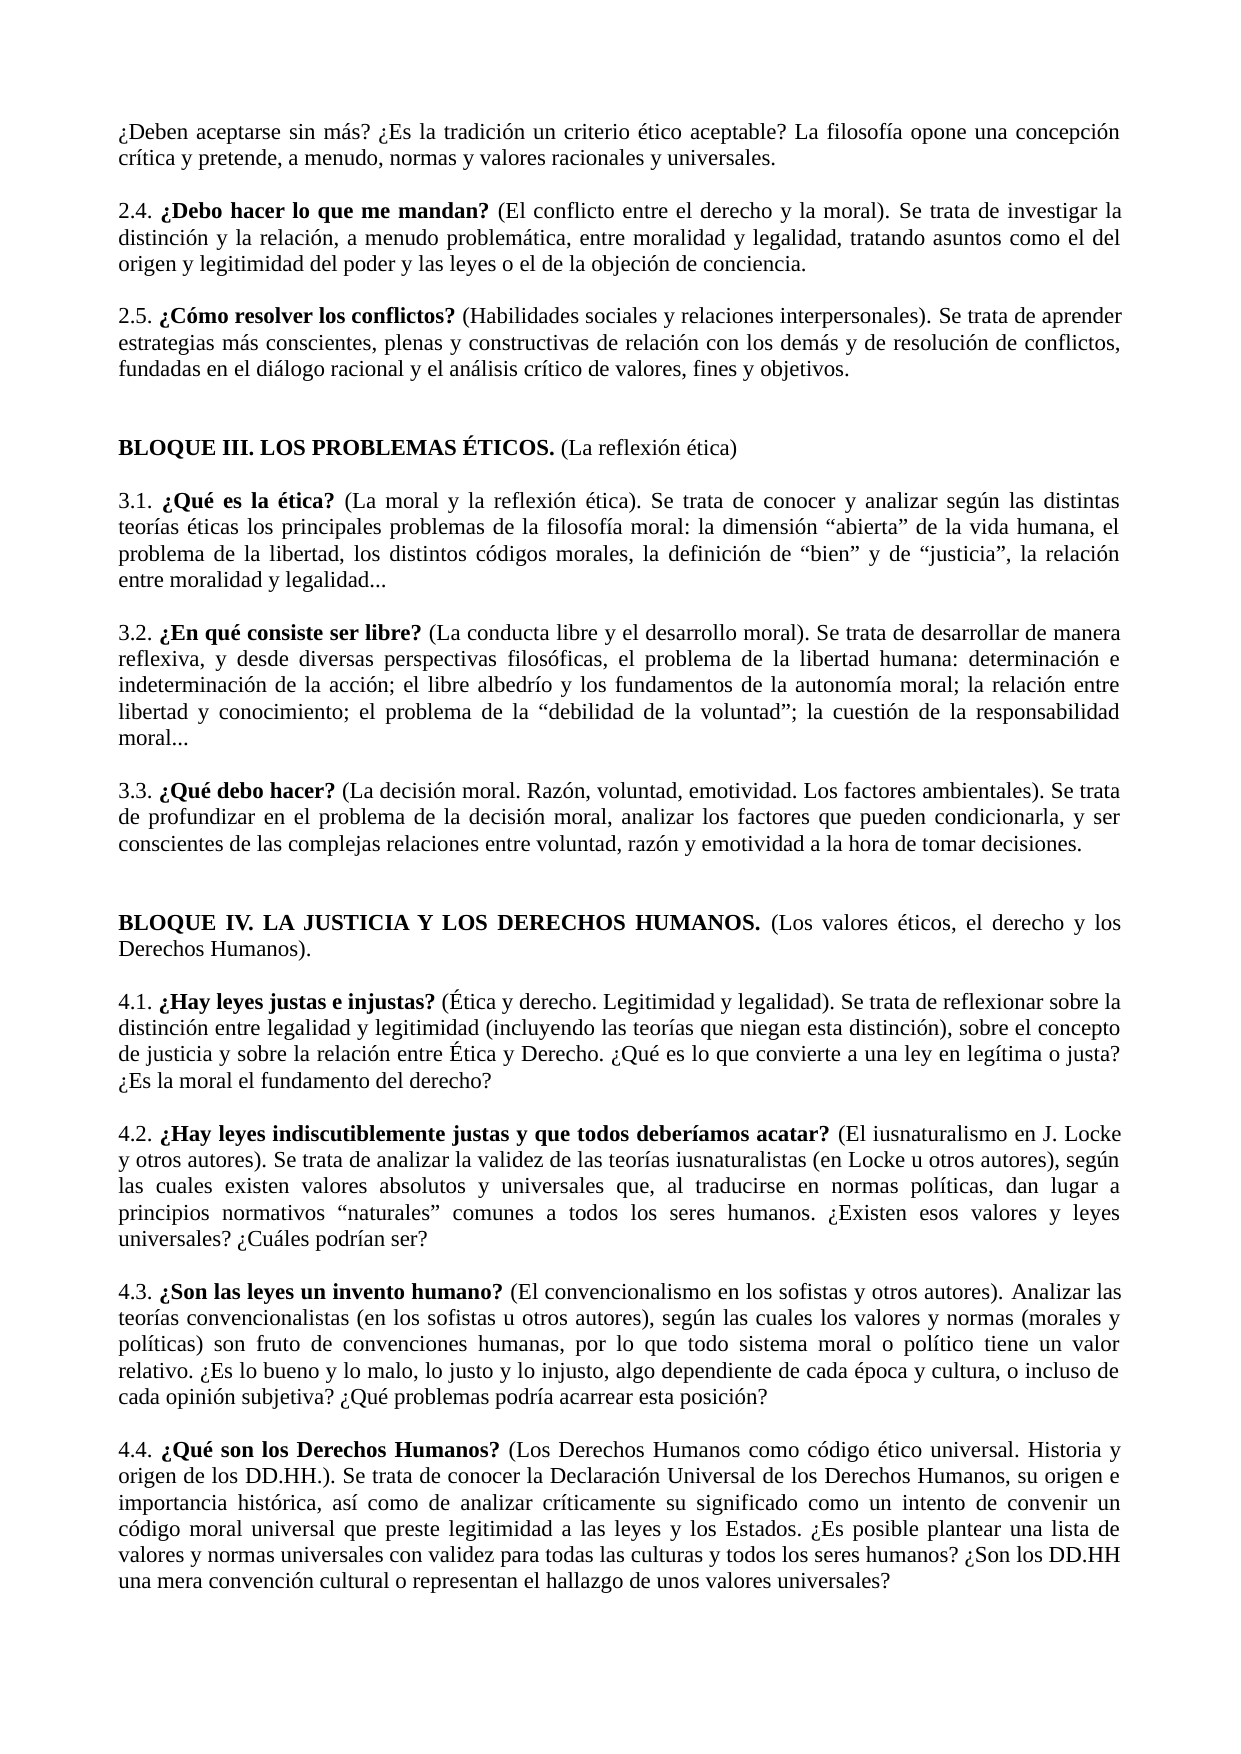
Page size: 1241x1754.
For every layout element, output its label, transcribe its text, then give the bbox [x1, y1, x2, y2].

text 2.5. ¿Cómo resolver los conflictos? (Habilidades sociales y relaciones interpersonales). Se trata de aprender estrategias más conscientes, plenas y constructivas de relación con los demás y de resolución de conflictos, fundadas en el diálogo racional y el análisis crítico de valores, fines y objetivos. [118, 303, 1122, 382]
text BLOQUE III. LOS PROBLEMAS ÉTICOS. (La reflexión ética) [118, 434, 1122, 461]
text 4.3. ¿Son las leyes un invento humano? (El convencionalismo en los sofistas y otros autores). Analizar las teorías convencionalistas (en los sofistas u otros autores), según las cuales los valores y normas (morales y políticas) son fruto de convenciones humanas, por lo que todo sistema moral o político tiene un valor relativo. ¿Es lo bueno y lo malo, lo justo y lo injusto, algo dependiente de cada época y cultura, o incluso de cada opinión subjetiva? ¿Qué problemas podría acarrear esta posición? [118, 1278, 1122, 1409]
text 3.3. ¿Qué debo hacer? (La decisión moral. Razón, voluntad, emotividad. Los factores ambientales). Se trata de profundizar en el problema de la decisión moral, analizar los factores que pueden condicionarla, y ser conscientes de las complejas relaciones entre voluntad, razón y emotividad a la hora de tomar decisiones. [118, 777, 1122, 856]
text 4.4. ¿Qué son los Derechos Humanos? (Los Derechos Humanos como código ético universal. Historia y origen de los DD.HH.). Se trata de conocer la Declaración Universal de los Derechos Humanos, su origen e importancia histórica, así como de analizar críticamente su significado como un intento de convenir un código moral universal que preste legitimidad a las leyes y los Estados. ¿Es posible plantear una lista de valores y normas universales con validez para todas las culturas y todos los seres humanos? ¿Son los DD.HH una mera convención cultural o representan el hallazgo de unos valores universales? [118, 1436, 1122, 1594]
text 4.2. ¿Hay leyes indiscutiblemente justas y que todos deberíamos acatar? (El iusnaturalismo en J. Locke y otros autores). Se trata de analizar la validez de las teorías iusnaturalistas (en Locke u otros autores), según las cuales existen valores absolutos y universales que, al traducirse en normas políticas, dan lugar a principios normativos “naturales” comunes a todos los seres humanos. ¿Existen esos valores y leyes universales? ¿Cuáles podrían ser? [118, 1119, 1122, 1251]
text 3.2. ¿En qué consiste ser libre? (La conducta libre y el desarrollo moral). Se trata de desarrollar de manera reflexiva, y desde diversas perspectivas filosóficas, el problema de la libertad humana: determinación e indeterminación de la acción; el libre albedrío y los fundamentos de la autonomía moral; la relación entre libertad y conocimiento; el problema de la “debilidad de la voluntad”; la cuestión de la responsabilidad moral... [118, 619, 1122, 751]
text 3.1. ¿Qué es la ética? (La moral y la reflexión ética). Se trata de conocer y analizar según las distintas teorías éticas los principales problemas de la filosofía moral: la dimensión “abierta” de la vida humana, el problema de la libertad, los distintos códigos morales, la definición de “bien” y de “justicia”, la relación entre moralidad y legalidad... [118, 487, 1122, 592]
text ¿Deben aceptarse sin más? ¿Es la tradición un criterio ético aceptable? La filosofía opone una concepción crítica y pretende, a menudo, normas y valores racionales y universales. [118, 118, 1122, 171]
text BLOQUE IV. LA JUSTICIA Y LOS DERECHOS HUMANOS. (Los valores éticos, el derecho y los Derechos Humanos). [118, 909, 1122, 961]
text 4.1. ¿Hay leyes justas e injustas? (Ética y derecho. Legitimidad y legalidad). Se trata de reflexionar sobre la distinción entre legalidad y legitimidad (incluyendo las teorías que niegan esta distinción), sobre el concepto de justicia y sobre la relación entre Ética y Derecho. ¿Qué es lo que convierte a una ley en legítima o justa? ¿Es la moral el fundamento del derecho? [118, 988, 1122, 1093]
text 2.4. ¿Debo hacer lo que me mandan? (El conflicto entre el derecho y la moral). Se trata de investigar la distinción y la relación, a menudo problemática, entre moralidad y legalidad, tratando asuntos como el del origen y legitimidad del poder y las leyes o el de la objeción de conciencia. [118, 197, 1122, 276]
